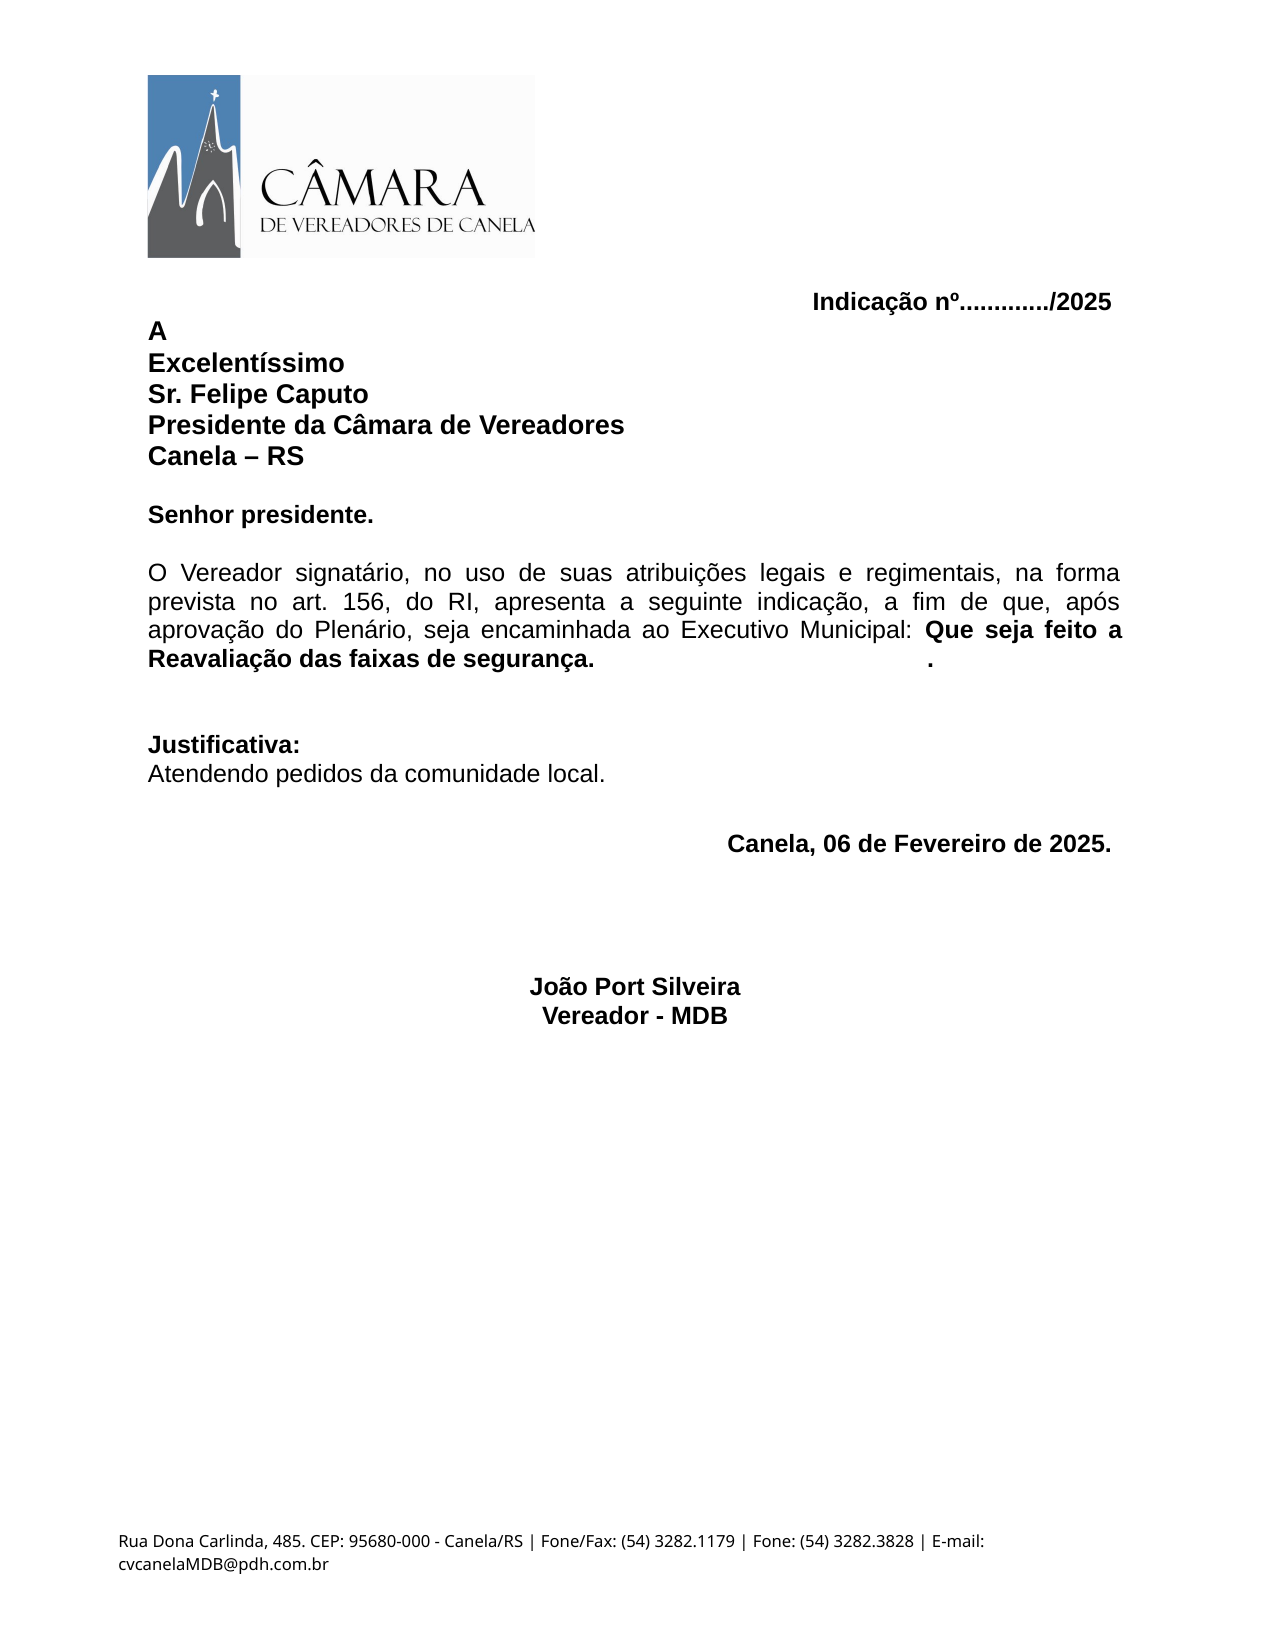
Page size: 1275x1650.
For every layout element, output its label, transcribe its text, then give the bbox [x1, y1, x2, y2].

text O Vereador signatário, no uso de suas atribuições legais e regimentais, na forma prevista no art. 156, do RI, apresenta a seguinte indicação, a fim de que, após aprovação do Plenário, seja encaminhada ao Executivo Municipal: Que seja feito a Reavaliação das faixas de segurança. . [148, 558, 1122, 702]
text Atendendo pedidos da comunidade local. [148, 759, 1122, 788]
text Canela, 06 de Fevereiro de 2025. [148, 829, 1122, 858]
text Senhor presidente. [148, 500, 1122, 529]
text Canela – RS [148, 440, 1122, 472]
text Sr. Felipe Caputo [148, 378, 1122, 409]
text Excelentíssimo [148, 347, 1122, 378]
text Vereador - MDB [148, 1001, 1122, 1029]
text Presidente da Câmara de Vereadores [148, 409, 1122, 440]
picture [147, 75, 536, 258]
text A [148, 315, 1122, 347]
text João Port Silveira [148, 972, 1122, 1001]
subtitle Indicação nº............./2025 [148, 287, 1122, 315]
text Justificativa: [148, 730, 1122, 759]
